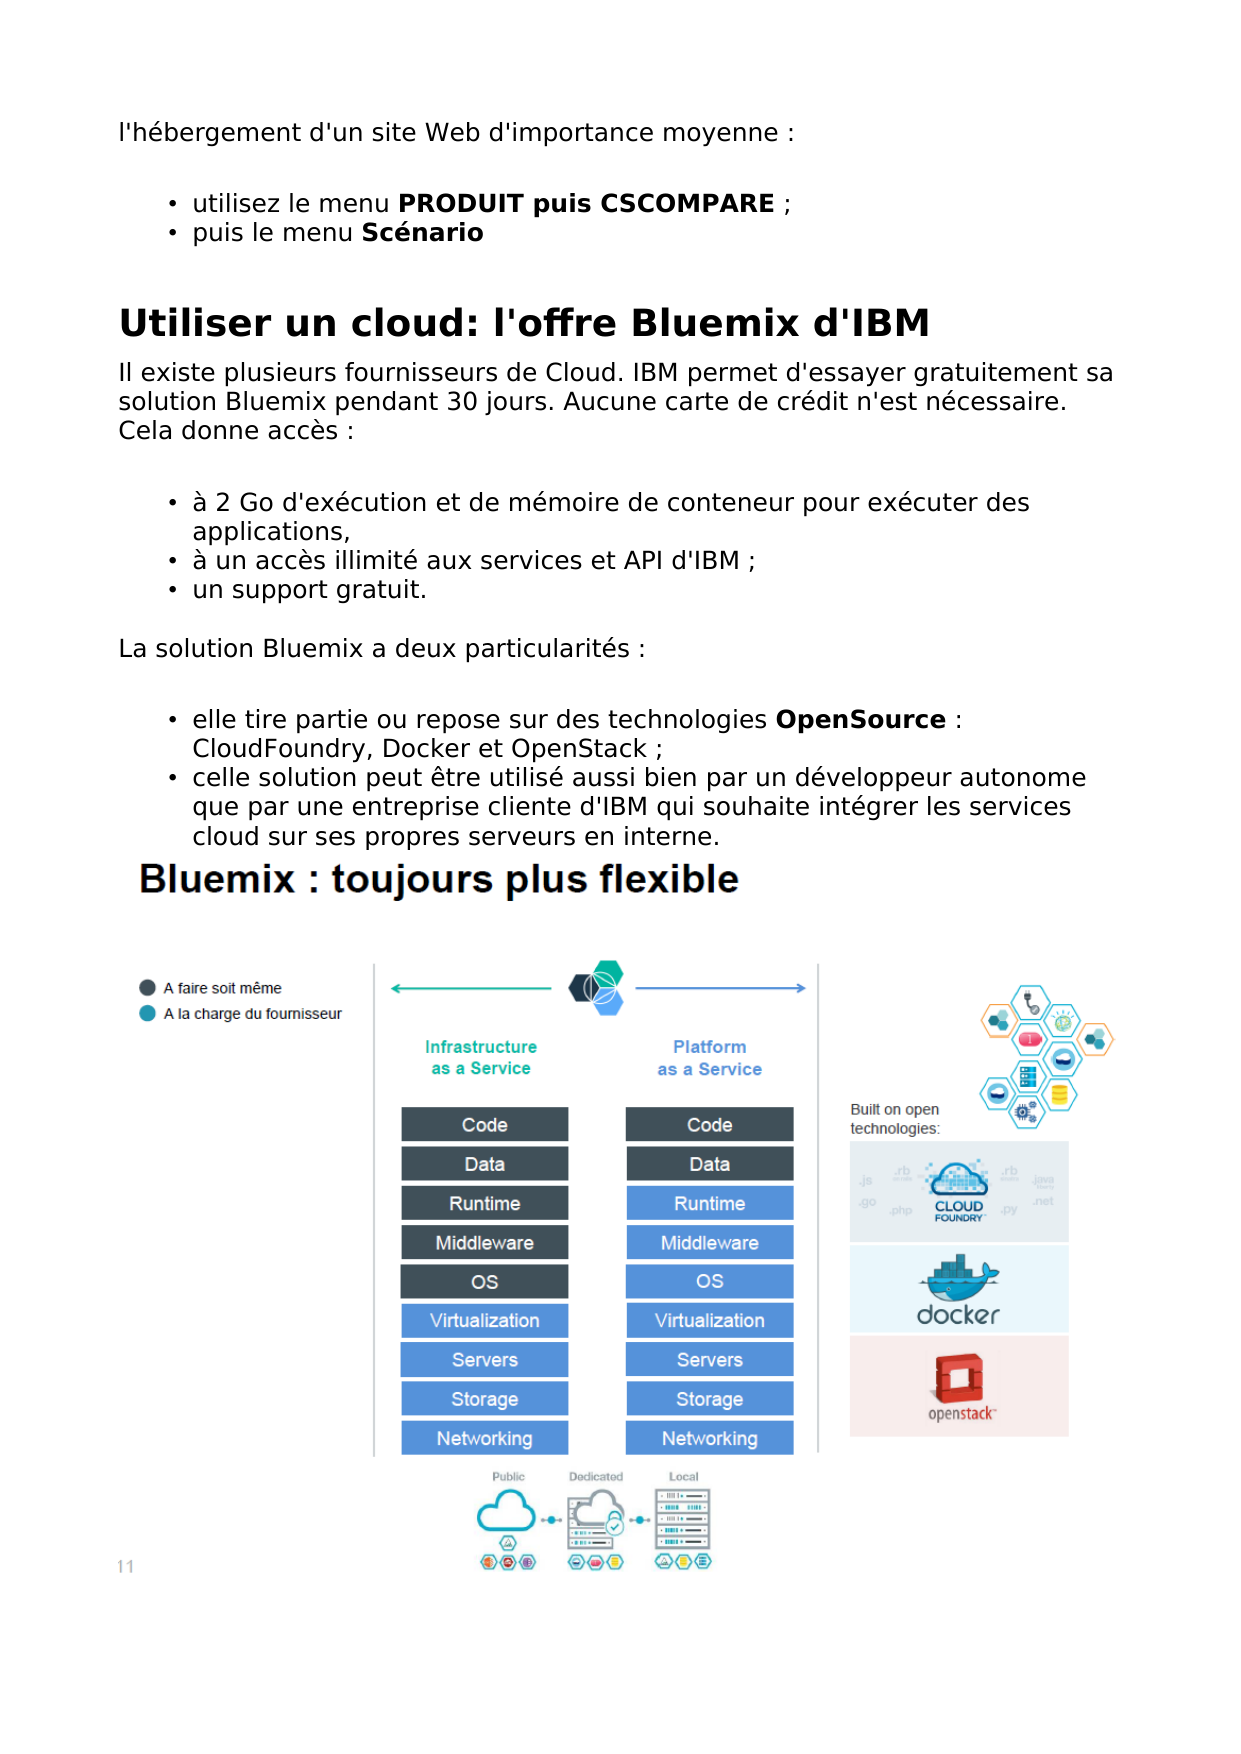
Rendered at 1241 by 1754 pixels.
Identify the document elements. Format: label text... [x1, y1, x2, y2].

picture [118, 850, 1123, 1578]
list puis le menu Scénario [177, 218, 1122, 248]
list elle tire partie ou repose sur des technologies OpenSource : CloudFoundry, Docker et OpenStack ; [177, 705, 1122, 763]
list à un accès illimité aux services et API d'IBM ; [177, 546, 1122, 575]
list à 2 Go d'exécution et de mémoire de conteneur pour exécuter des applications, [177, 488, 1122, 546]
list un support gratuit. [177, 575, 1122, 604]
list celle solution peut être utilisé aussi bien par un développeur autonome que par une entreprise cliente d'IBM qui souhaite intégrer les services cloud sur ses propres serveurs en interne. [177, 763, 1122, 850]
text l'hébergement d'un site Web d'importance moyenne : [118, 118, 1122, 147]
subtitle Utiliser un cloud: l'offre Bluemix d'IBM [118, 302, 1122, 346]
list utilisez le menu PRODUIT puis CSCOMPARE ; [177, 189, 1122, 218]
text Il existe plusieurs fournisseurs de Cloud. IBM permet d'essayer gratuitement sa solution Bluemix pendant 30 jours. Aucune carte de crédit n'est nécessaire. Cela donne accès : [118, 358, 1122, 446]
text La solution Bluemix a deux particularités : [118, 634, 1122, 663]
